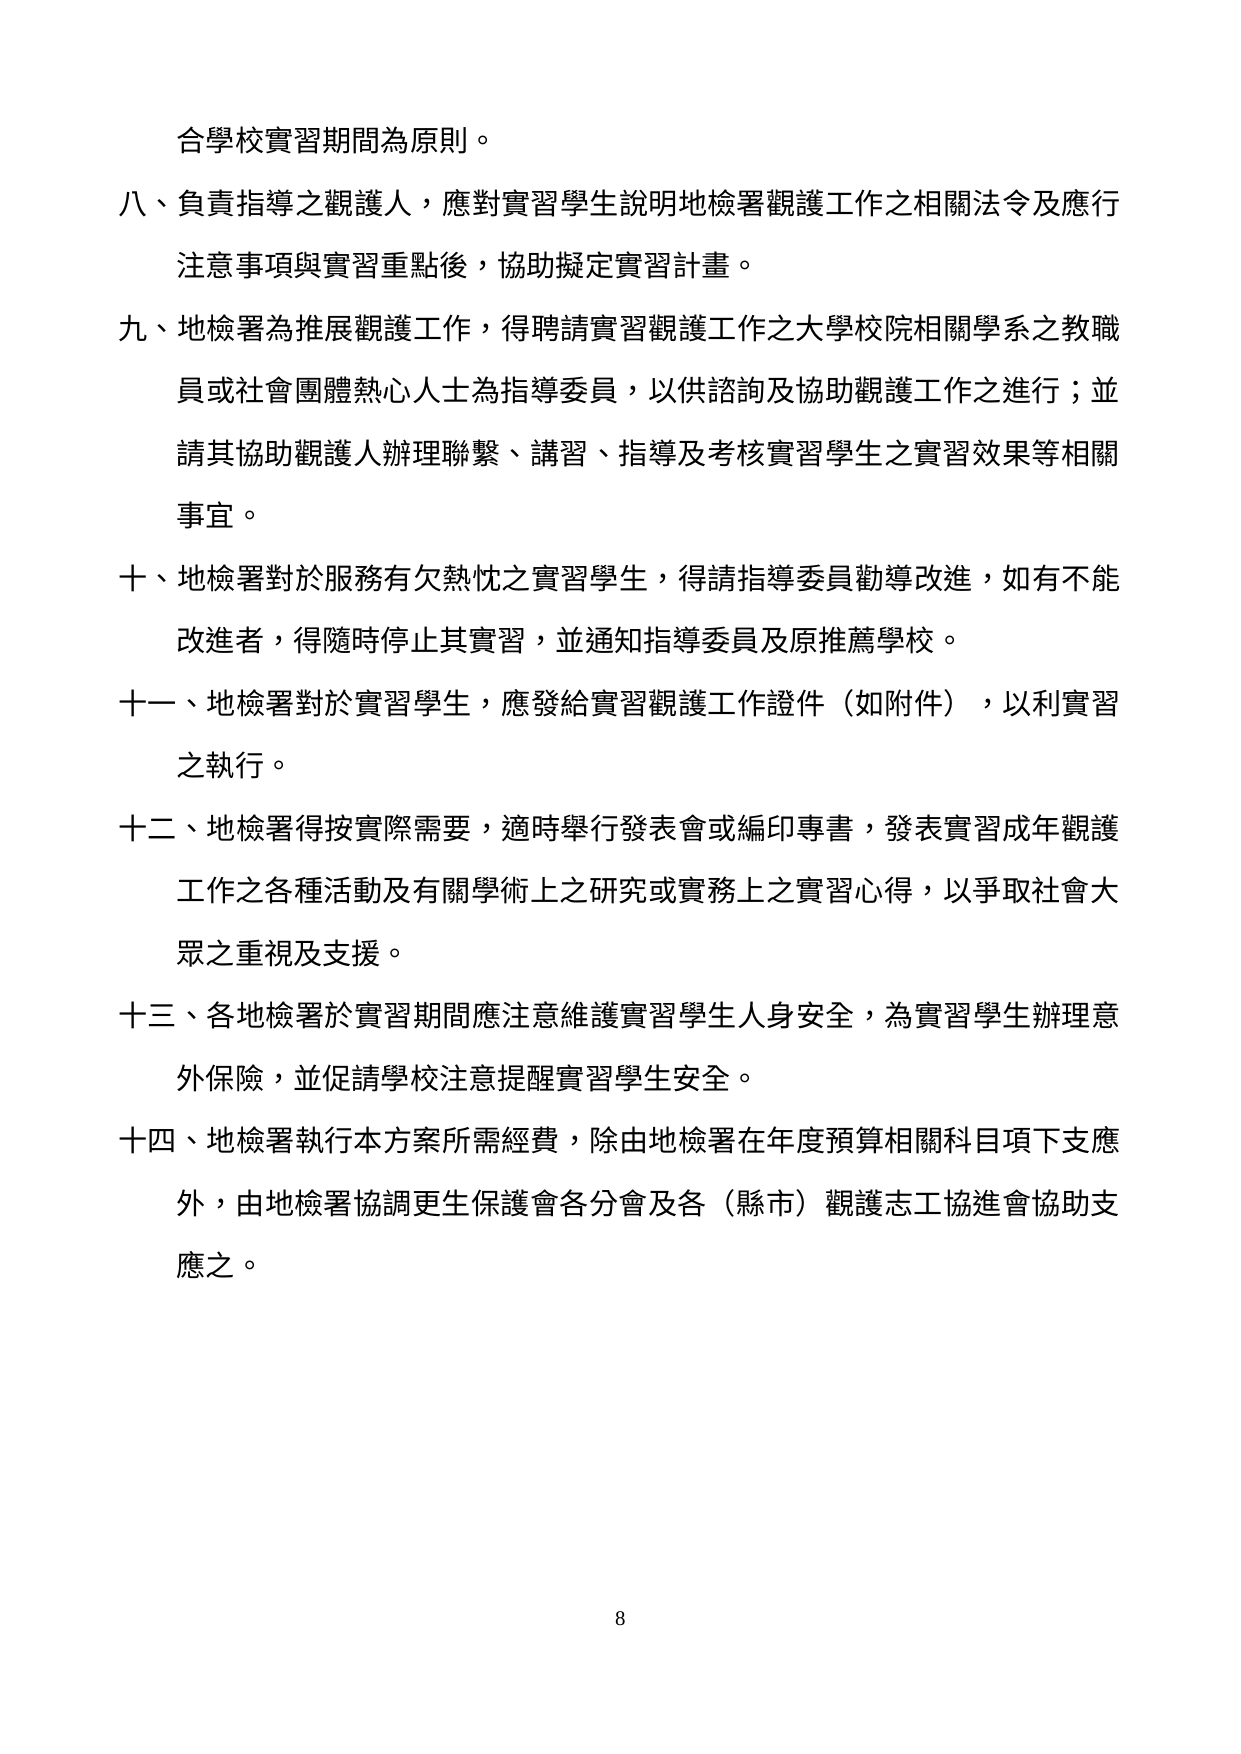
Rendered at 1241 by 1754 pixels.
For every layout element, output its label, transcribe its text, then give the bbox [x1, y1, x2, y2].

text 十三、各地檢署於實習期間應注意維護實習學生人身安全，為實習學生辦理意外保險，並促請學校注意提醒實習學生安全。 [118, 972, 1122, 1097]
text 八、負責指導之觀護人，應對實習學生說明地檢署觀護工作之相關法令及應行注意事項與實習重點後，協助擬定實習計畫。 [118, 160, 1122, 285]
text 十、地檢署對於服務有欠熱忱之實習學生，得請指導委員勸導改進，如有不能改進者，得隨時停止其實習，並通知指導委員及原推薦學校。 [118, 535, 1122, 660]
text 九、地檢署為推展觀護工作，得聘請實習觀護工作之大學校院相關學系之教職員或社會團體熱心人士為指導委員，以供諮詢及協助觀護工作之進行；並請其協助觀護人辦理聯繫、講習、指導及考核實習學生之實習效果等相關事宜。 [118, 285, 1122, 535]
text 合學校實習期間為原則。 [118, 97, 1122, 160]
text 十二、地檢署得按實際需要，適時舉行發表會或編印專書，發表實習成年觀護工作之各種活動及有關學術上之研究或實務上之實習心得，以爭取社會大眾之重視及支援。 [118, 785, 1122, 972]
text 十一、地檢署對於實習學生，應發給實習觀護工作證件（如附件），以利實習之執行。 [118, 660, 1122, 785]
text 十四、地檢署執行本方案所需經費，除由地檢署在年度預算相關科目項下支應外，由地檢署協調更生保護會各分會及各（縣市）觀護志工協進會協助支應之。 [118, 1097, 1122, 1285]
